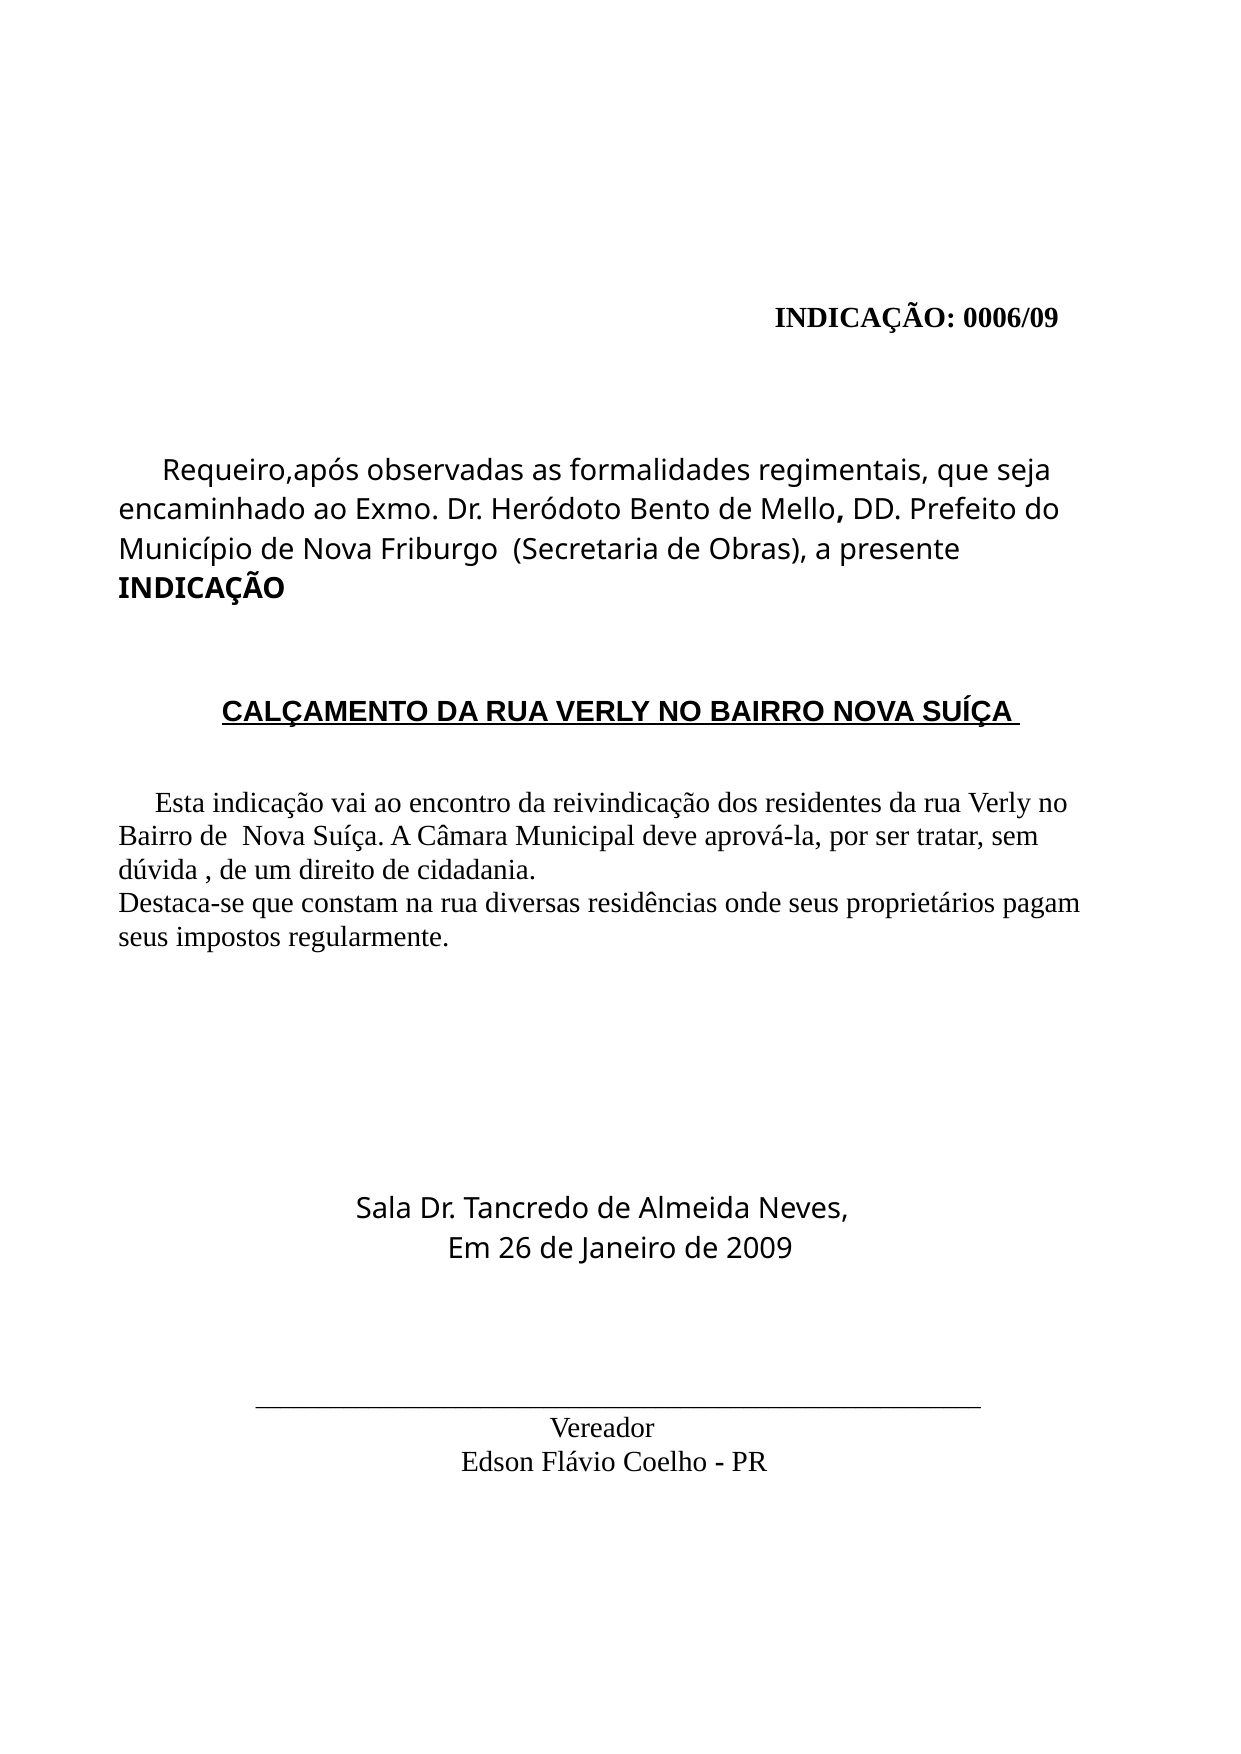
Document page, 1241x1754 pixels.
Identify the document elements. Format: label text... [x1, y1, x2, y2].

text CALÇAMENTO DA RUA VERLY NO BAIRRO NOVA SUÍÇA [118, 694, 1122, 727]
text __________________________________________________________ [118, 1382, 1122, 1410]
text Em 26 de Janeiro de 2009 [118, 1227, 1122, 1267]
text Requeiro,após observadas as formalidades regimentais, que seja encaminhado ao Exmo. Dr. Heródoto Bento de Mello, DD. Prefeito do Município de Nova Friburgo (Secretaria de Obras), a presente INDICAÇÃO [118, 449, 1122, 607]
text INDICAÇÃO: 0006/09 [118, 300, 1122, 334]
text Vereador [118, 1410, 1122, 1444]
text Sala Dr. Tancredo de Almeida Neves, [118, 1187, 1122, 1227]
text Destaca-se que constam na rua diversas residências onde seus proprietários pagam seus impostos regularmente. [118, 885, 1122, 952]
text Esta indicação vai ao encontro da reivindicação dos residentes da rua Verly no Bairro de Nova Suíça. A Câmara Municipal deve aprová-la, por ser tratar, sem dúvida , de um direito de cidadania. [118, 785, 1122, 885]
text Edson Flávio Coelho - PR [118, 1444, 1122, 1477]
